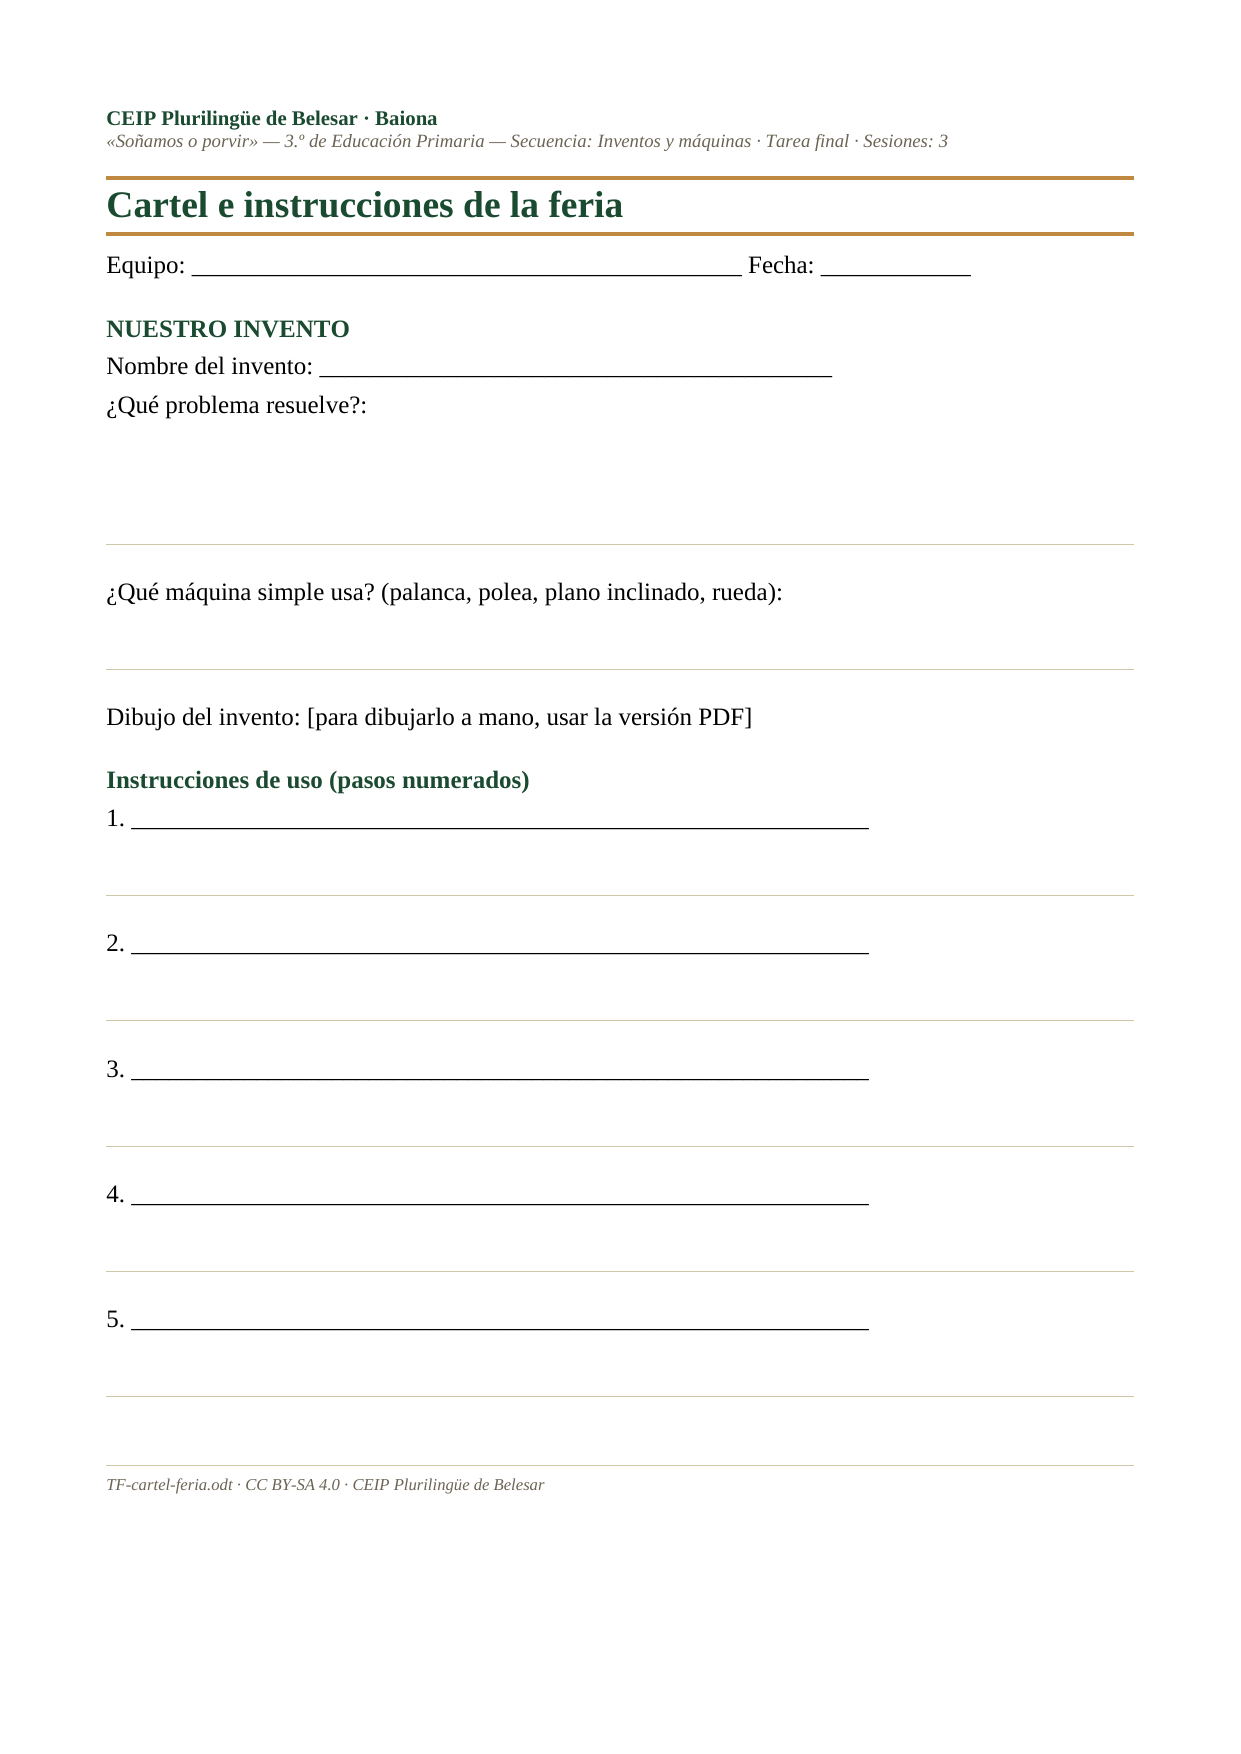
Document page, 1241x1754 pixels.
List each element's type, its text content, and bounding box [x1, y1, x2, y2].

text Dibujo del invento: [para dibujarlo a mano, usar la versión PDF] [106, 702, 1134, 731]
text TF-cartel-feria.odt · CC BY-SA 4.0 · CEIP Plurilingüe de Belesar [106, 1466, 1134, 1494]
text 2. ___________________________________________________________ [106, 928, 1134, 957]
text ¿Qué problema resuelve?: [106, 391, 1134, 419]
text 4. ___________________________________________________________ [106, 1179, 1134, 1208]
text «Soñamos o porvir» — 3.º de Educación Primaria — Secuencia: Inventos y máquinas · Tarea final · Sesiones: 3 [106, 130, 1134, 152]
text 1. ___________________________________________________________ [106, 803, 1134, 832]
text 3. ___________________________________________________________ [106, 1054, 1134, 1082]
text Instrucciones de uso (pasos numerados) [106, 766, 1134, 794]
text Cartel e instrucciones de la feria [106, 180, 1134, 232]
text Nombre del invento: _________________________________________ [106, 351, 1134, 380]
text ¿Qué máquina simple usa? (palanca, polea, plano inclinado, rueda): [106, 577, 1134, 606]
text Equipo: ____________________________________________ Fecha: ____________ [106, 251, 1134, 279]
text CEIP Plurilingüe de Belesar · Baiona [106, 106, 1134, 130]
text NUESTRO INVENTO [106, 314, 1134, 342]
text 5. ___________________________________________________________ [106, 1304, 1134, 1333]
